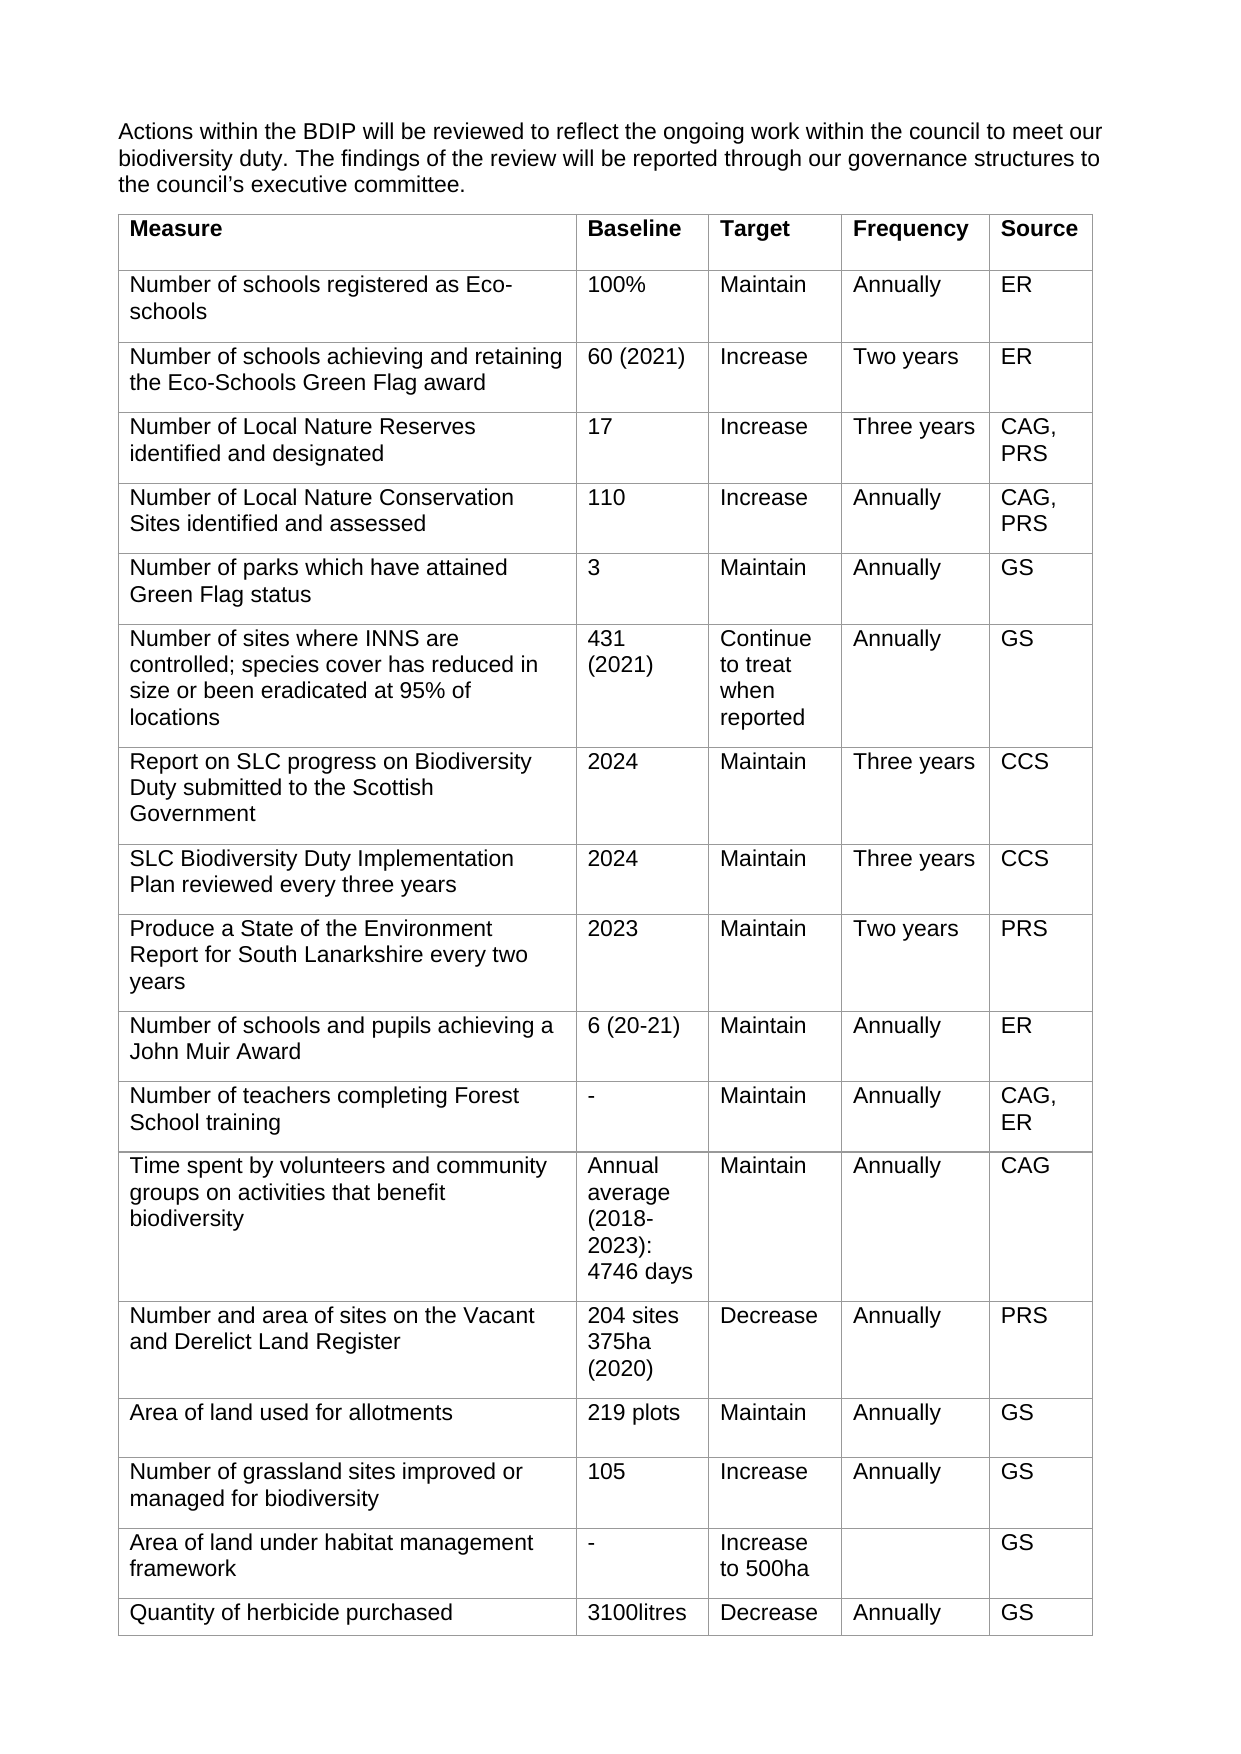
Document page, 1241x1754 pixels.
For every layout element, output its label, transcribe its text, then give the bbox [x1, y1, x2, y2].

table_cell Area of land used for allotments [119, 1399, 576, 1457]
table_cell Three years [842, 413, 989, 483]
table_cell Number of grassland sites improved or managed for biodiversity [119, 1458, 576, 1527]
table_cell Increase [709, 343, 841, 412]
table_cell Two years [842, 915, 989, 1011]
table_cell Maintain [709, 915, 841, 1011]
table_cell Maintain [709, 271, 841, 342]
table_cell ER [990, 1012, 1092, 1081]
table_cell CCS [990, 748, 1092, 843]
table_cell Area of land under habitat management framework [119, 1529, 576, 1598]
table_cell PRS [990, 1302, 1092, 1398]
table_cell Annually [842, 554, 989, 623]
table_cell Number of Local Nature Reserves identified and designated [119, 413, 576, 483]
table_cell Maintain [709, 1153, 841, 1301]
table_cell Annually [842, 1302, 989, 1398]
table_cell Number of sites where INNS are controlled; species cover has reduced in size or been eradicated at 95% of locations [119, 625, 576, 747]
table_cell Number of teachers completing Forest School training [119, 1082, 576, 1151]
table_cell Annually [842, 1599, 989, 1635]
table_cell Produce a State of the Environment Report for South Lanarkshire every two years [119, 915, 576, 1011]
table_cell Maintain [709, 748, 841, 843]
table_cell ER [990, 271, 1092, 342]
table_header Target [709, 215, 841, 270]
table_cell 2024 [577, 845, 708, 914]
table_cell Number of Local Nature Conservation Sites identified and assessed [119, 484, 576, 553]
table_cell Number of schools and pupils achieving a John Muir Award [119, 1012, 576, 1081]
table_cell CAG, ER [990, 1082, 1092, 1151]
table_cell 17 [577, 413, 708, 483]
table_cell Quantity of herbicide purchased [119, 1599, 576, 1635]
table_cell Decrease [709, 1302, 841, 1398]
table_cell 3100litres [577, 1599, 708, 1635]
table_cell Three years [842, 748, 989, 843]
table_cell Maintain [709, 1012, 841, 1081]
table_cell GS [990, 1399, 1092, 1457]
table_header Measure [119, 215, 576, 270]
table_cell ER [990, 343, 1092, 412]
table_cell GS [990, 1529, 1092, 1598]
table_cell CAG, PRS [990, 413, 1092, 483]
table_cell Annual average (2018-2023): 4746 days [577, 1153, 708, 1301]
table_cell Maintain [709, 845, 841, 914]
table_cell GS [990, 625, 1092, 747]
table_cell Annually [842, 271, 989, 342]
table_cell Annually [842, 1012, 989, 1081]
table_cell Decrease [709, 1599, 841, 1635]
table_cell 100% [577, 271, 708, 342]
table_cell Increase [709, 484, 841, 553]
table_cell Number and area of sites on the Vacant and Derelict Land Register [119, 1302, 576, 1398]
table_cell Maintain [709, 1399, 841, 1457]
table_cell 110 [577, 484, 708, 553]
table_cell 2023 [577, 915, 708, 1011]
table_header Source [990, 215, 1092, 270]
table_cell CAG [990, 1153, 1092, 1301]
table_cell Number of schools registered as Eco-schools [119, 271, 576, 342]
table_cell Maintain [709, 1082, 841, 1151]
table_cell CAG, PRS [990, 484, 1092, 553]
table_cell 105 [577, 1458, 708, 1527]
text Actions within the BDIP will be reviewed to reflect the ongoing work within the council to meet our biodiversity duty. The findings of the review will be reported through our governance structures to the council’s executive committee. [118, 118, 1122, 197]
table_cell Annually [842, 484, 989, 553]
table_cell PRS [990, 915, 1092, 1011]
table_cell Increase [709, 1458, 841, 1527]
table_cell 204 sites 375ha (2020) [577, 1302, 708, 1398]
table_cell GS [990, 554, 1092, 623]
table_cell Annually [842, 1082, 989, 1151]
table_cell Report on SLC progress on Biodiversity Duty submitted to the Scottish Government [119, 748, 576, 843]
table_cell Annually [842, 1153, 989, 1301]
table_cell Time spent by volunteers and community groups on activities that benefit biodiversity [119, 1153, 576, 1301]
table_cell Number of schools achieving and retaining the Eco-Schools Green Flag award [119, 343, 576, 412]
table_cell 219 plots [577, 1399, 708, 1457]
table_cell 60 (2021) [577, 343, 708, 412]
table_cell [842, 1529, 989, 1598]
table_cell 3 [577, 554, 708, 623]
table_cell Annually [842, 1399, 989, 1457]
table_cell CCS [990, 845, 1092, 914]
table_cell 2024 [577, 748, 708, 843]
table_cell Annually [842, 625, 989, 747]
table_cell Two years [842, 343, 989, 412]
table_cell Number of parks which have attained Green Flag status [119, 554, 576, 623]
table_cell - [577, 1082, 708, 1151]
table_header Frequency [842, 215, 989, 270]
table_cell Continue to treat when reported [709, 625, 841, 747]
table_cell 431 (2021) [577, 625, 708, 747]
table_cell GS [990, 1458, 1092, 1527]
table_cell GS [990, 1599, 1092, 1635]
table_header Baseline [577, 215, 708, 270]
table_cell Maintain [709, 554, 841, 623]
table_cell SLC Biodiversity Duty Implementation Plan reviewed every three years [119, 845, 576, 914]
table_cell - [577, 1529, 708, 1598]
table_cell Annually [842, 1458, 989, 1527]
table_cell Three years [842, 845, 989, 914]
table_cell Increase to 500ha [709, 1529, 841, 1598]
table_cell Increase [709, 413, 841, 483]
table_cell 6 (20-21) [577, 1012, 708, 1081]
